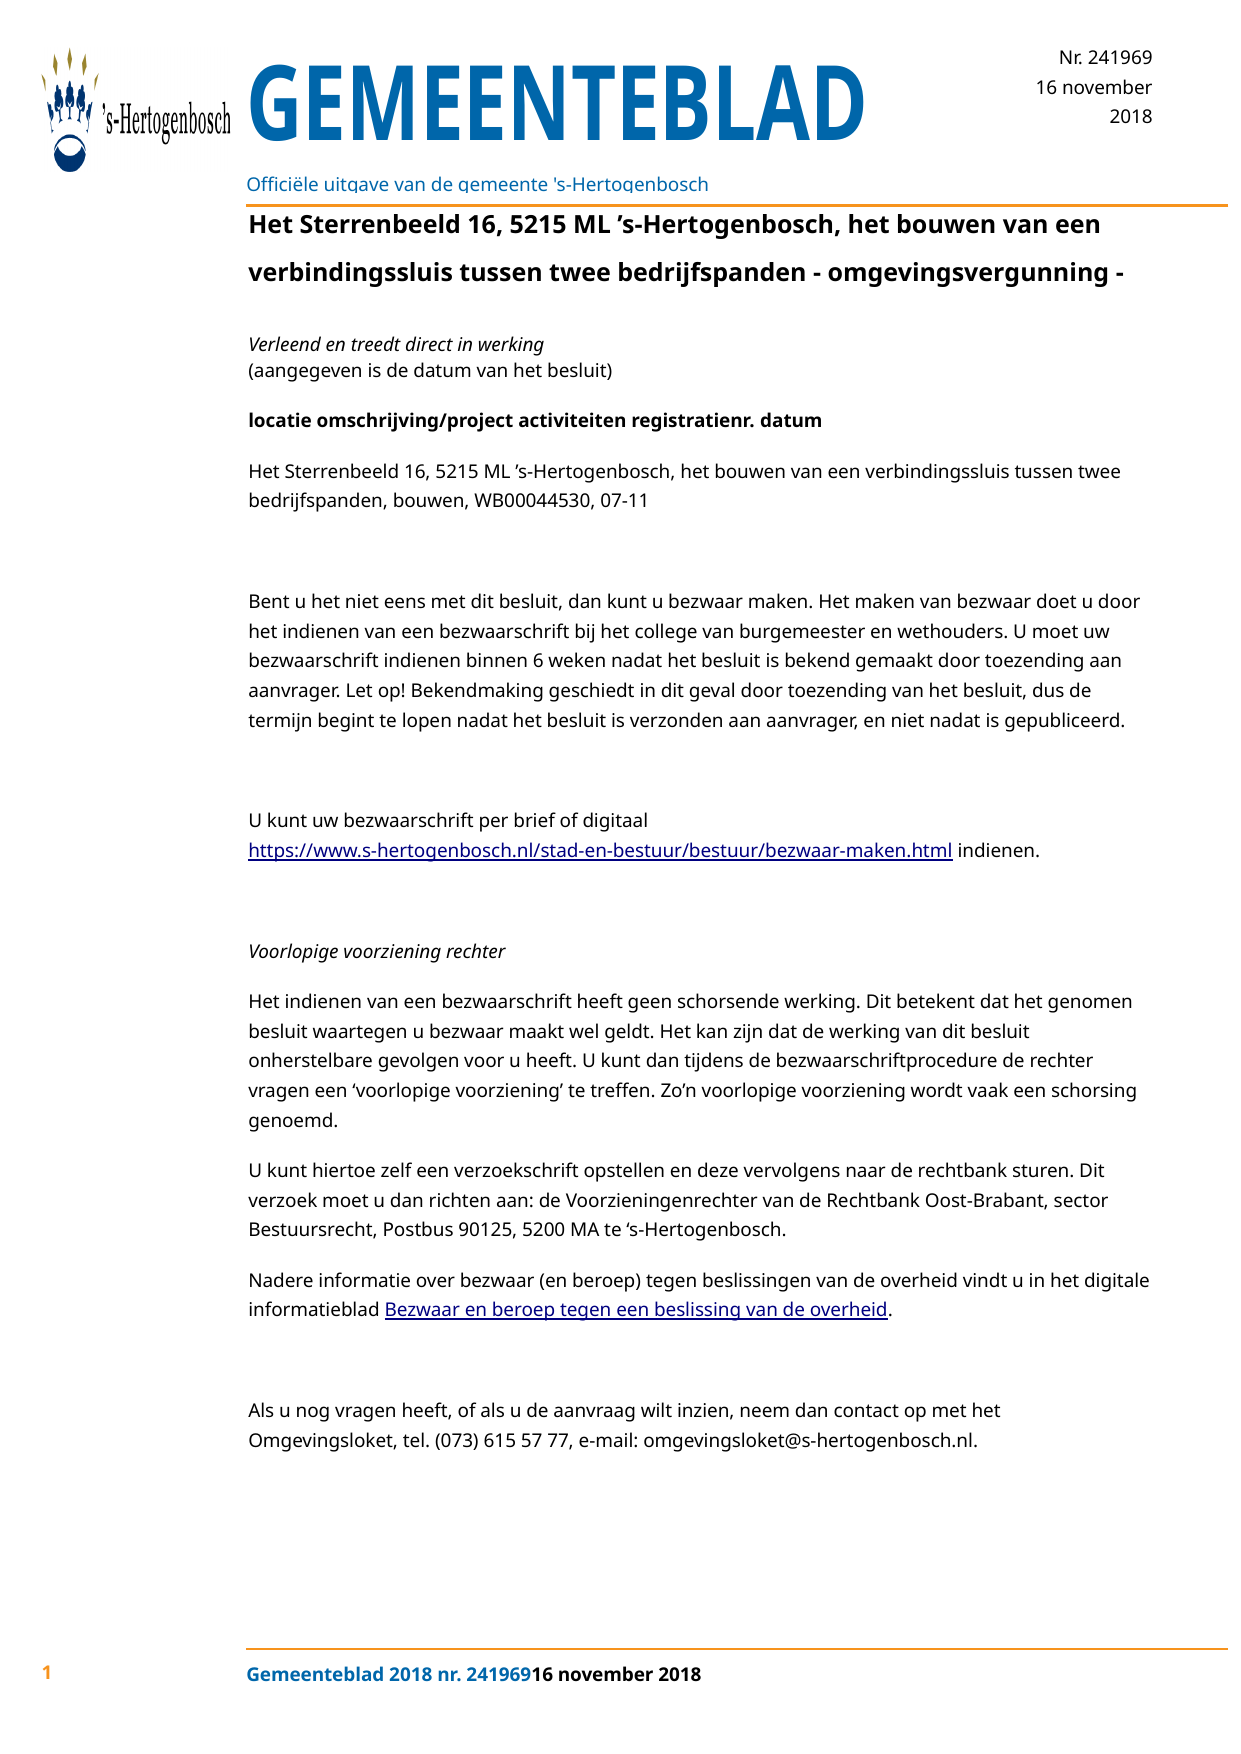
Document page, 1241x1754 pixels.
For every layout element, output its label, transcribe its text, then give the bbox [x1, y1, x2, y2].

text Als u nog vragen heeft, of als u de aanvraag wilt inzien, neem dan contact op met het Omgevingsloket, tel. (073) 615 57 77, e-mail: omgevingsloket@s-hertogenbosch.nl. [248, 1397, 1152, 1452]
text U kunt hiertoe zelf een verzoekschrift opstellen en deze vervolgens naar de rechtbank sturen. Dit verzoek moet u dan richten aan: de Voorzieningenrechter van de Rechtbank Oost-Brabant, sector Bestuursrecht, Postbus 90125, 5200 MA te ‘s-Hertogenbosch. [248, 1157, 1152, 1242]
text Voorlopige voorziening rechter [248, 938, 1152, 964]
text Verleend en treedt direct in werking [248, 331, 1152, 357]
text Het Sterrenbeeld 16, 5215 ML ’s-Hertogenbosch, het bouwen van een verbindingssluis tussen twee bedrijfspanden, bouwen, WB00044530, 07-11 [248, 458, 1152, 513]
text locatie omschrijving/project activiteiten registratienr. datum [248, 408, 1152, 433]
text U kunt uw bezwaarschrift per brief of digitaal https://www.s-hertogenbosch.nl/stad-en-bestuur/bestuur/bezwaar-maken.html indienen. [248, 808, 1152, 863]
text Bent u het niet eens met dit besluit, dan kunt u bezwaar maken. Het maken van bezwaar doet u door het indienen van een bezwaarschrift bij het college van burgemeester en wethouders. U moet uw bezwaarschrift indienen binnen 6 weken nadat het besluit is bekend gemaakt door toezending aan aanvrager. Let op! Bekendmaking geschiedt in dit geval door toezending van het besluit, dus de termijn begint te lopen nadat het besluit is verzonden aan aanvrager, en niet nadat is gepubliceerd. [248, 588, 1152, 732]
text Het indienen van een bezwaarschrift heeft geen schorsende werking. Dit betekent dat het genomen besluit waartegen u bezwaar maakt wel geldt. Het kan zijn dat de werking van dit besluit onherstelbare gevolgen voor u heeft. U kunt dan tijdens de bezwaarschriftprocedure de rechter vragen een ‘voorlopige voorziening’ te treffen. Zo’n voorlopige voorziening wordt vaak een schorsing genoemd. [248, 988, 1152, 1132]
text Het Sterrenbeeld 16, 5215 ML ’s-Hertogenbosch, het bouwen van een verbindingssluis tussen twee bedrijfspanden - omgevingsvergunning - [248, 207, 1152, 288]
picture [41, 47, 231, 172]
text Nadere informatie over bezwaar (en beroep) tegen beslissingen van de overheid vindt u in het digitale informatieblad Bezwaar en beroep tegen een beslissing van de overheid. [248, 1267, 1152, 1322]
text (aangegeven is de datum van het besluit) [248, 357, 1152, 383]
